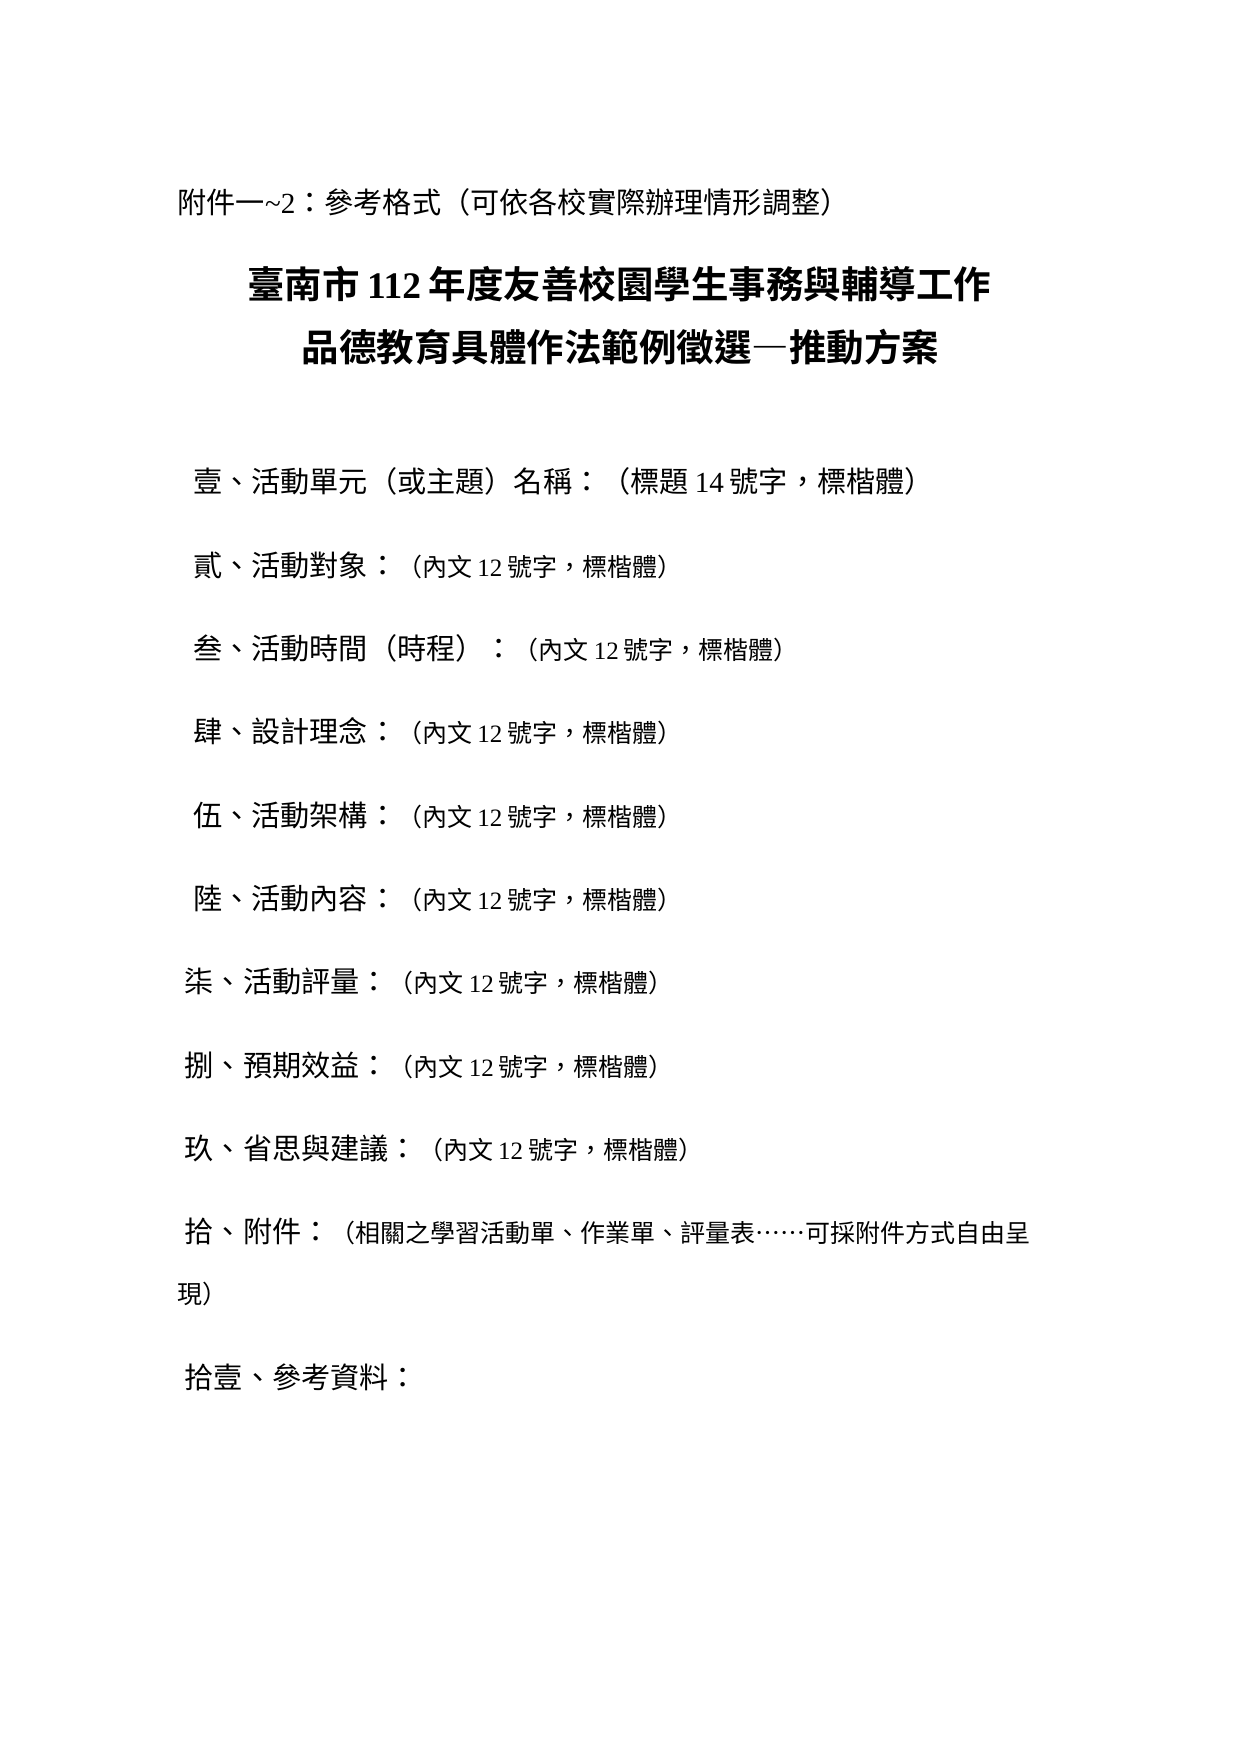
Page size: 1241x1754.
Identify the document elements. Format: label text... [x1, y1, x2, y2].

text 拾、附件：（相關之學習活動單、作業單、評量表……可採附件方式自由呈現） [177, 1188, 1063, 1313]
text 拾壹、參考資料： [177, 1334, 1063, 1397]
text 陸、活動內容：（內文12號字，標楷體） [193, 855, 1063, 918]
text 玖、省思與建議：（內文12號字，標楷體） [177, 1105, 1063, 1168]
text 壹、活動單元（或主題）名稱：（標題14號字，標楷體） [193, 438, 1063, 501]
text 品德教育具體作法範例徵選—推動方案 [177, 303, 1063, 366]
text 捌、預期效益：（內文12號字，標楷體） [177, 1022, 1063, 1084]
text 臺南市112年度友善校園學生事務與輔導工作 [177, 241, 1061, 303]
text 附件一~2：參考格式（可依各校實際辦理情形調整） [177, 159, 1063, 222]
text 貳、活動對象：（內文12號字，標楷體） [193, 522, 1063, 584]
text 叁、活動時間（時程）：（內文12號字，標楷體） [193, 605, 1063, 668]
text 伍、活動架構：（內文12號字，標楷體） [193, 772, 1063, 834]
text 肆、設計理念：（內文12號字，標楷體） [193, 688, 1063, 751]
text 柒、活動評量：（內文12號字，標楷體） [177, 938, 1063, 1001]
